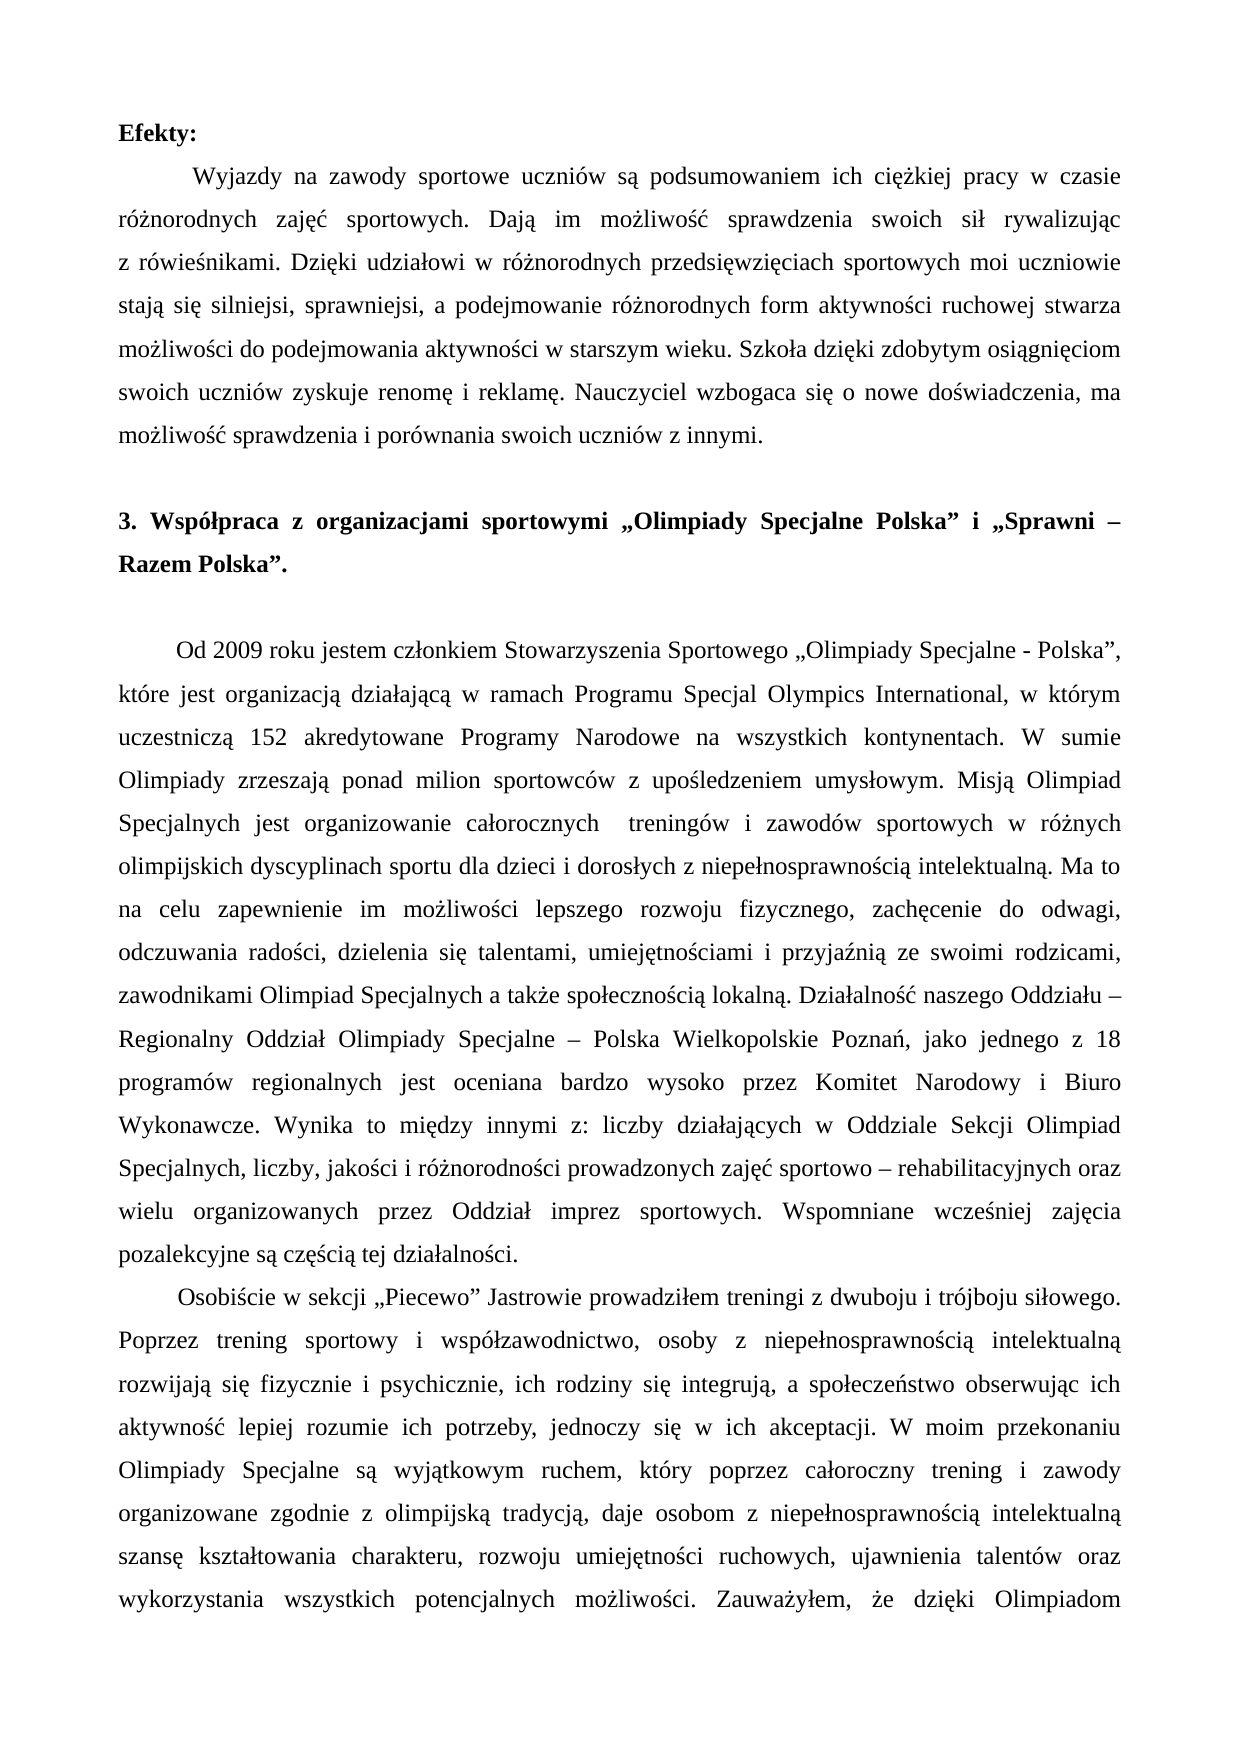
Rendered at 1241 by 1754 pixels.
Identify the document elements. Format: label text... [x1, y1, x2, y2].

text Wyjazdy na zawody sportowe uczniów są podsumowaniem ich ciężkiej pracy w czasie różnorodnych zajęć sportowych. Dają im możliwość sprawdzenia swoich sił rywalizując z rówieśnikami. Dzięki udziałowi w różnorodnych przedsięwzięciach sportowych moi uczniowie stają się silniejsi, sprawniejsi, a podejmowanie różnorodnych form aktywności ruchowej stwarza możliwości do podejmowania aktywności w starszym wieku. Szkoła dzięki zdobytym osiągnięciom swoich uczniów zyskuje renomę i reklamę. Nauczyciel wzbogaca się o nowe doświadczenia, ma możliwość sprawdzenia i porównania swoich uczniów z innymi. [118, 161, 1122, 449]
text 3. Współpraca z organizacjami sportowymi „Olimpiady Specjalne Polska” i „Sprawni – Razem Polska”. [118, 506, 1122, 578]
text Od 2009 roku jestem członkiem Stowarzyszenia Sportowego „Olimpiady Specjalne - Polska”, które jest organizacją działającą w ramach Programu Specjal Olympics International, w którym uczestniczą 152 akredytowane Programy Narodowe na wszystkich kontynentach. W sumie Olimpiady zrzeszają ponad milion sportowców z upośledzeniem umysłowym. Misją Olimpiad Specjalnych jest organizowanie całorocznych treningów i zawodów sportowych w różnych olimpijskich dyscyplinach sportu dla dzieci i dorosłych z niepełnosprawnością intelektualną. Ma to na celu zapewnienie im możliwości lepszego rozwoju fizycznego, zachęcenie do odwagi, odczuwania radości, dzielenia się talentami, umiejętnościami i przyjaźnią ze swoimi rodzicami, zawodnikami Olimpiad Specjalnych a także społecznością lokalną. Działalność naszego Oddziału – Regionalny Oddział Olimpiady Specjalne – Polska Wielkopolskie Poznań, jako jednego z 18 programów regionalnych jest oceniana bardzo wysoko przez Komitet Narodowy i Biuro Wykonawcze. Wynika to między innymi z: liczby działających w Oddziale Sekcji Olimpiad Specjalnych, liczby, jakości i różnorodności prowadzonych zajęć sportowo – rehabilitacyjnych oraz wielu organizowanych przez Oddział imprez sportowych. Wspomniane wcześniej zajęcia pozalekcyjne są częścią tej działalności. [118, 636, 1122, 1268]
text Osobiście w sekcji „Piecewo” Jastrowie prowadziłem treningi z dwuboju i trójboju siłowego. Poprzez trening sportowy i współzawodnictwo, osoby z niepełnosprawnością intelektualną rozwijają się fizycznie i psychicznie, ich rodziny się integrują, a społeczeństwo obserwując ich aktywność lepiej rozumie ich potrzeby, jednoczy się w ich akceptacji. W moim przekonaniu Olimpiady Specjalne są wyjątkowym ruchem, który poprzez całoroczny trening i zawody organizowane zgodnie z olimpijską tradycją, daje osobom z niepełnosprawnością intelektualną szansę kształtowania charakteru, rozwoju umiejętności ruchowych, ujawnienia talentów oraz wykorzystania wszystkich potencjalnych możliwości. Zauważyłem, że dzięki Olimpiadom [118, 1282, 1122, 1613]
text Efekty: [118, 118, 1122, 147]
